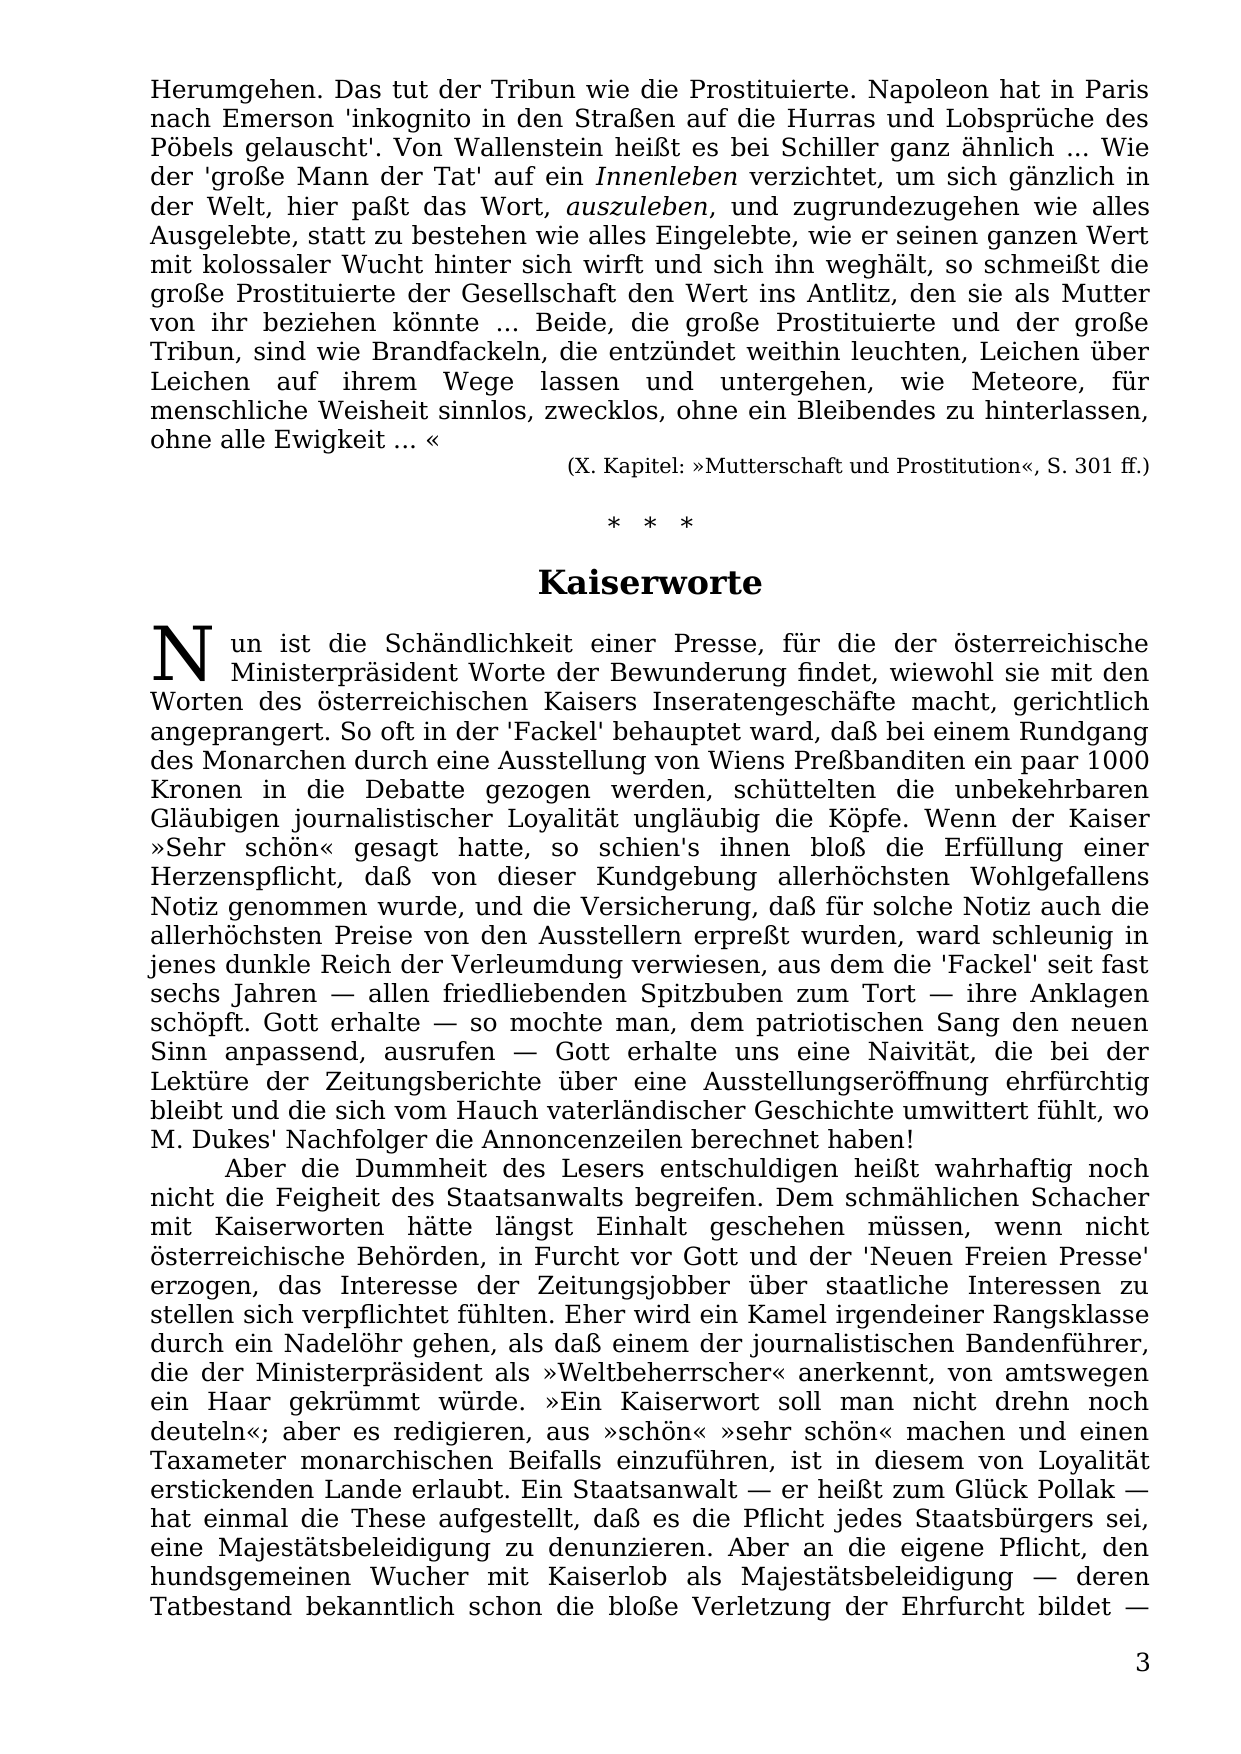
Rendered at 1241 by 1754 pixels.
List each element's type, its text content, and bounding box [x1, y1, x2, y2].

text Kaiserworte [150, 542, 1151, 602]
text Nun ist die Schändlichkeit einer Presse, für die der österreichische Ministerpräsident Worte der Bewunderung findet, wiewohl sie mit den Worten des österreichischen Kaisers Inseratengeschäfte macht, gerichtlich angeprangert. So oft in der 'Fackel' behauptet ward, daß bei einem Rundgang des Monarchen durch eine Ausstellung von Wiens Preßbanditen ein paar 1000 Kronen in die Debatte gezogen werden, schüttelten die unbekehrbaren Gläubigen journalistischer Loyalität ungläubig die Köpfe. Wenn der Kaiser »Sehr schön« gesagt hatte, so schien's ihnen bloß die Erfüllung einer Herzenspflicht, daß von dieser Kundgebung allerhöchsten Wohlgefallens Notiz genommen wurde, und die Versicherung, daß für solche Notiz auch die allerhöchsten Preise von den Ausstellern erpreßt wurden, ward schleunig in jenes dunkle Reich der Verleumdung verwiesen, aus dem die 'Fackel' seit fast sechs Jahren — allen friedliebenden Spitzbuben zum Tort — ihre Anklagen schöpft. Gott erhalte — so mochte man, dem patriotischen Sang den neuen Sinn anpassend, ausrufen — Gott erhalte uns eine Naivität, die bei der Lektüre der Zeitungsberichte über eine Ausstellungseröffnung ehrfürchtig bleibt und die sich vom Hauch vaterländischer Geschichte umwittert fühlt, wo M. Dukes' Nachfolger die Annoncenzeilen berechnet haben! [150, 626, 1151, 1154]
text Herumgehen. Das tut der Tribun wie die Prostituierte. Napoleon hat in Paris nach Emerson 'inkognito in den Straßen auf die Hurras und Lobsprüche des Pöbels gelauscht'. Von Wallenstein heißt es bei Schiller ganz ähnlich ... Wie der 'große Mann der Tat' auf ein Innenleben verzichtet, um sich gänzlich in der Welt, hier paßt das Wort, auszuleben, und zugrundezugehen wie alles Ausgelebte, statt zu bestehen wie alles Eingelebte, wie er seinen ganzen Wert mit kolossaler Wucht hinter sich wirft und sich ihn weghält, so schmeißt die große Prostituierte der Gesellschaft den Wert ins Antlitz, den sie als Mutter von ihr beziehen könnte ... Beide, die große Prostituierte und der große Tribun, sind wie Brandfackeln, die entzündet weithin leuchten, Leichen über Leichen auf ihrem Wege lassen und untergehen, wie Meteore, für menschliche Weisheit sinnlos, zwecklos, ohne ein Bleibendes zu hinterlassen, ohne alle Ewigkeit ... « [150, 75, 1151, 454]
text Aber die Dummheit des Lesers entschuldigen heißt wahrhaftig noch nicht die Feigheit des Staatsanwalts begreifen. Dem schmählichen Schacher mit Kaiserworten hätte längst Einhalt geschehen müssen, wenn nicht österreichische Behörden, in Furcht vor Gott und der 'Neuen Freien Presse' erzogen, das Interesse der Zeitungsjobber über staatliche Interessen zu stellen sich verpflichtet fühlten. Eher wird ein Kamel irgendeiner Rangsklasse durch ein Nadelöhr gehen, als daß einem der journalistischen Bandenführer, die der Ministerpräsident als »Weltbeherrscher« anerkennt, von amtswegen ein Haar gekrümmt würde. »Ein Kaiserwort soll man nicht drehn noch deuteln«; aber es redigieren, aus »schön« »sehr schön« machen und einen Taxameter monarchischen Beifalls einzuführen, ist in diesem von Loyalität erstickenden Lande erlaubt. Ein Staatsanwalt — er heißt zum Glück Pollak — hat einmal die These aufgestellt, daß es die Pflicht jedes Staatsbürgers sei, eine Majestätsbeleidigung zu denunzieren. Aber an die eigene Pflicht, den hundsgemeinen Wucher mit Kaiserlob als Majestätsbeleidigung — deren Tatbestand bekanntlich schon die bloße Verletzung der Ehrfurcht bildet — [150, 1154, 1151, 1621]
text (X. Kapitel: »Mutterschaft und Prostitution«, S. 301 ff.) [150, 454, 1151, 478]
text * * * [150, 512, 1151, 542]
